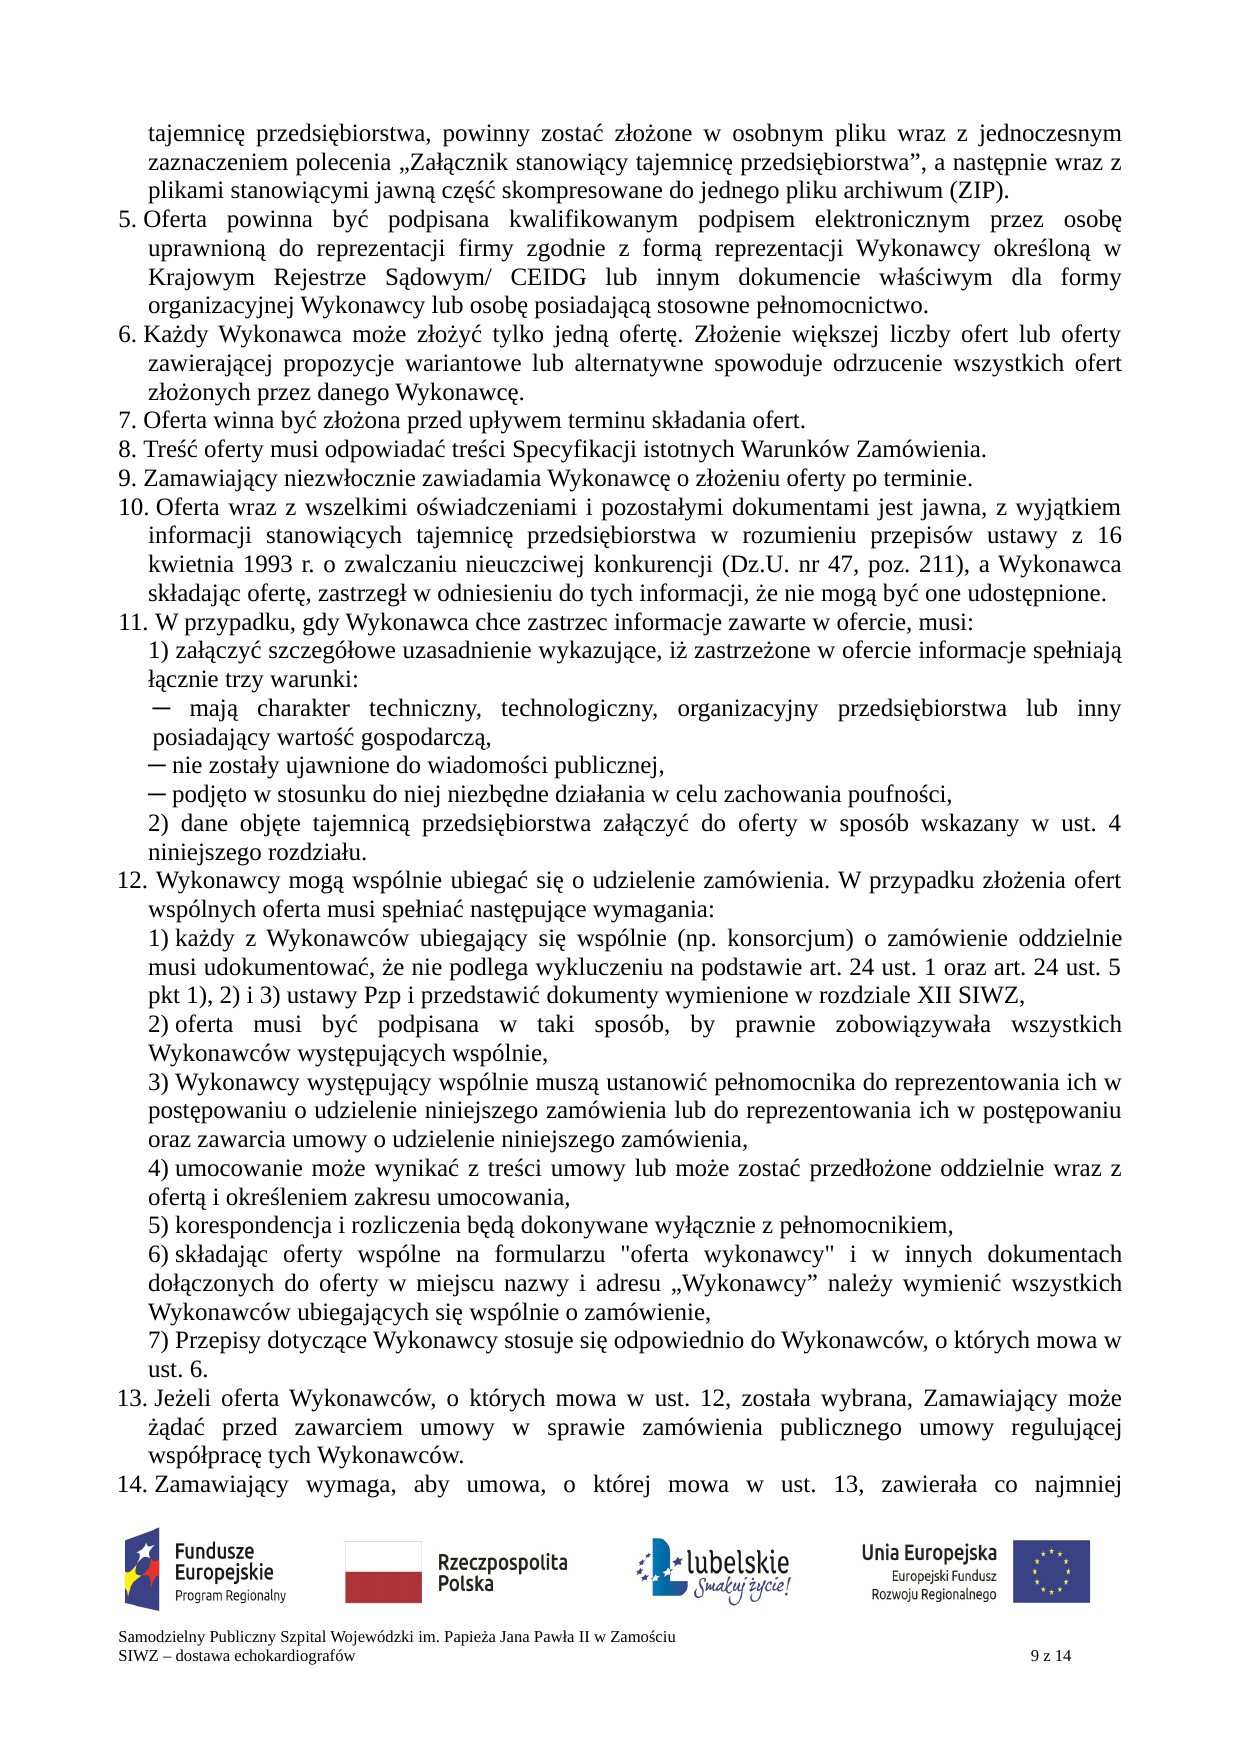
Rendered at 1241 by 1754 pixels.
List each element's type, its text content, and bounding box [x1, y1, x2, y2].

text ─ nie zostały ujawnione do wiadomości publicznej, [148, 751, 1123, 779]
list Przepisy dotyczące Wykonawcy stosuje się odpowiednio do Wykonawców, o których mowa w ust. 6. [148, 1326, 1123, 1383]
list tajemnicę przedsiębiorstwa, powinny zostać złożone w osobnym pliku wraz z jednoczesnym zaznaczeniem polecenia „Załącznik stanowiący tajemnicę przedsiębiorstwa”, a następnie wraz z plikami stanowiącymi jawną część skompresowane do jednego pliku archiwum (ZIP). [118, 118, 1123, 204]
list korespondencja i rozliczenia będą dokonywane wyłącznie z pełnomocnikiem, [148, 1211, 1123, 1239]
text 12. Wykonawcy mogą wspólnie ubiegać się o udzielenie zamówienia. W przypadku złożenia ofert wspólnych oferta musi spełniać następujące wymagania: [117, 866, 1123, 923]
list Zamawiający wymaga, aby umowa, o której mowa w ust. 13, zawierała co najmniej [117, 1469, 1123, 1498]
list W przypadku, gdy Wykonawca chce zastrzec informacje zawarte w ofercie, musi: [118, 607, 1123, 636]
list składając oferty wspólne na formularzu "oferta wykonawcy" i w innych dokumentach dołączonych do oferty w miejscu nazwy i adresu „Wykonawcy” należy wymienić wszystkich Wykonawców ubiegających się wspólnie o zamówienie, [148, 1239, 1123, 1326]
list Każdy Wykonawca może złożyć tylko jedną ofertę. Złożenie większej liczby ofert lub oferty zawierającej propozycje wariantowe lub alternatywne spowoduje odrzucenie wszystkich ofert złożonych przez danego Wykonawcę. [118, 319, 1123, 406]
list Zamawiający niezwłocznie zawiadamia Wykonawcę o złożeniu oferty po terminie. [118, 463, 1123, 492]
list Oferta winna być złożona przed upływem terminu składania ofert. [118, 406, 1123, 434]
text ─ podjęto w stosunku do niej niezbędne działania w celu zachowania poufności, [148, 779, 1123, 808]
list Oferta powinna być podpisana kwalifikowanym podpisem elektronicznym przez osobę uprawnioną do reprezentacji firmy zgodnie z formą reprezentacji Wykonawcy określoną w Krajowym Rejestrze Sądowym/ CEIDG lub innym dokumencie właściwym dla formy organizacyjnej Wykonawcy lub osobę posiadającą stosowne pełnomocnictwo. [118, 204, 1123, 319]
list Jeżeli oferta Wykonawców, o których mowa w ust. 12, została wybrana, Zamawiający może żądać przed zawarciem umowy w sprawie zamówienia publicznego umowy regulującej współpracę tych Wykonawców. [117, 1383, 1123, 1469]
list każdy z Wykonawców ubiegający się wspólnie (np. konsorcjum) o zamówienie oddzielnie musi udokumentować, że nie podlega wykluczeniu na podstawie art. 24 ust. 1 oraz art. 24 ust. 5 pkt 1), 2) i 3) ustawy Pzp i przedstawić dokumenty wymienione w rozdziale XII SIWZ, [148, 923, 1123, 1009]
text ─ mają charakter techniczny, technologiczny, organizacyjny przedsiębiorstwa lub inny posiadający wartość gospodarczą, [152, 693, 1123, 751]
list oferta musi być podpisana w taki sposób, by prawnie zobowiązywała wszystkich Wykonawców występujących wspólnie, [148, 1009, 1123, 1067]
list umocowanie może wynikać z treści umowy lub może zostać przedłożone oddzielnie wraz z ofertą i określeniem zakresu umocowania, [148, 1153, 1123, 1211]
list Wykonawcy występujący wspólnie muszą ustanowić pełnomocnika do reprezentowania ich w postępowaniu o udzielenie niniejszego zamówienia lub do reprezentowania ich w postępowaniu oraz zawarcia umowy o udzielenie niniejszego zamówienia, [148, 1067, 1123, 1153]
text 1) załączyć szczegółowe uzasadnienie wykazujące, iż zastrzeżone w ofercie informacje spełniają łącznie trzy warunki: [148, 636, 1123, 693]
list Oferta wraz z wszelkimi oświadczeniami i pozostałymi dokumentami jest jawna, z wyjątkiem informacji stanowiących tajemnicę przedsiębiorstwa w rozumieniu przepisów ustawy z 16 kwietnia 1993 r. o zwalczaniu nieuczciwej konkurencji (Dz.U. nr 47, poz. 211), a Wykonawca składając ofertę, zastrzegł w odniesieniu do tych informacji, że nie mogą być one udostępnione. [118, 492, 1123, 607]
list Treść oferty musi odpowiadać treści Specyfikacji istotnych Warunków Zamówienia. [118, 434, 1123, 463]
text 2) dane objęte tajemnicą przedsiębiorstwa załączyć do oferty w sposób wskazany w ust. 4 niniejszego rozdziału. [148, 808, 1123, 866]
